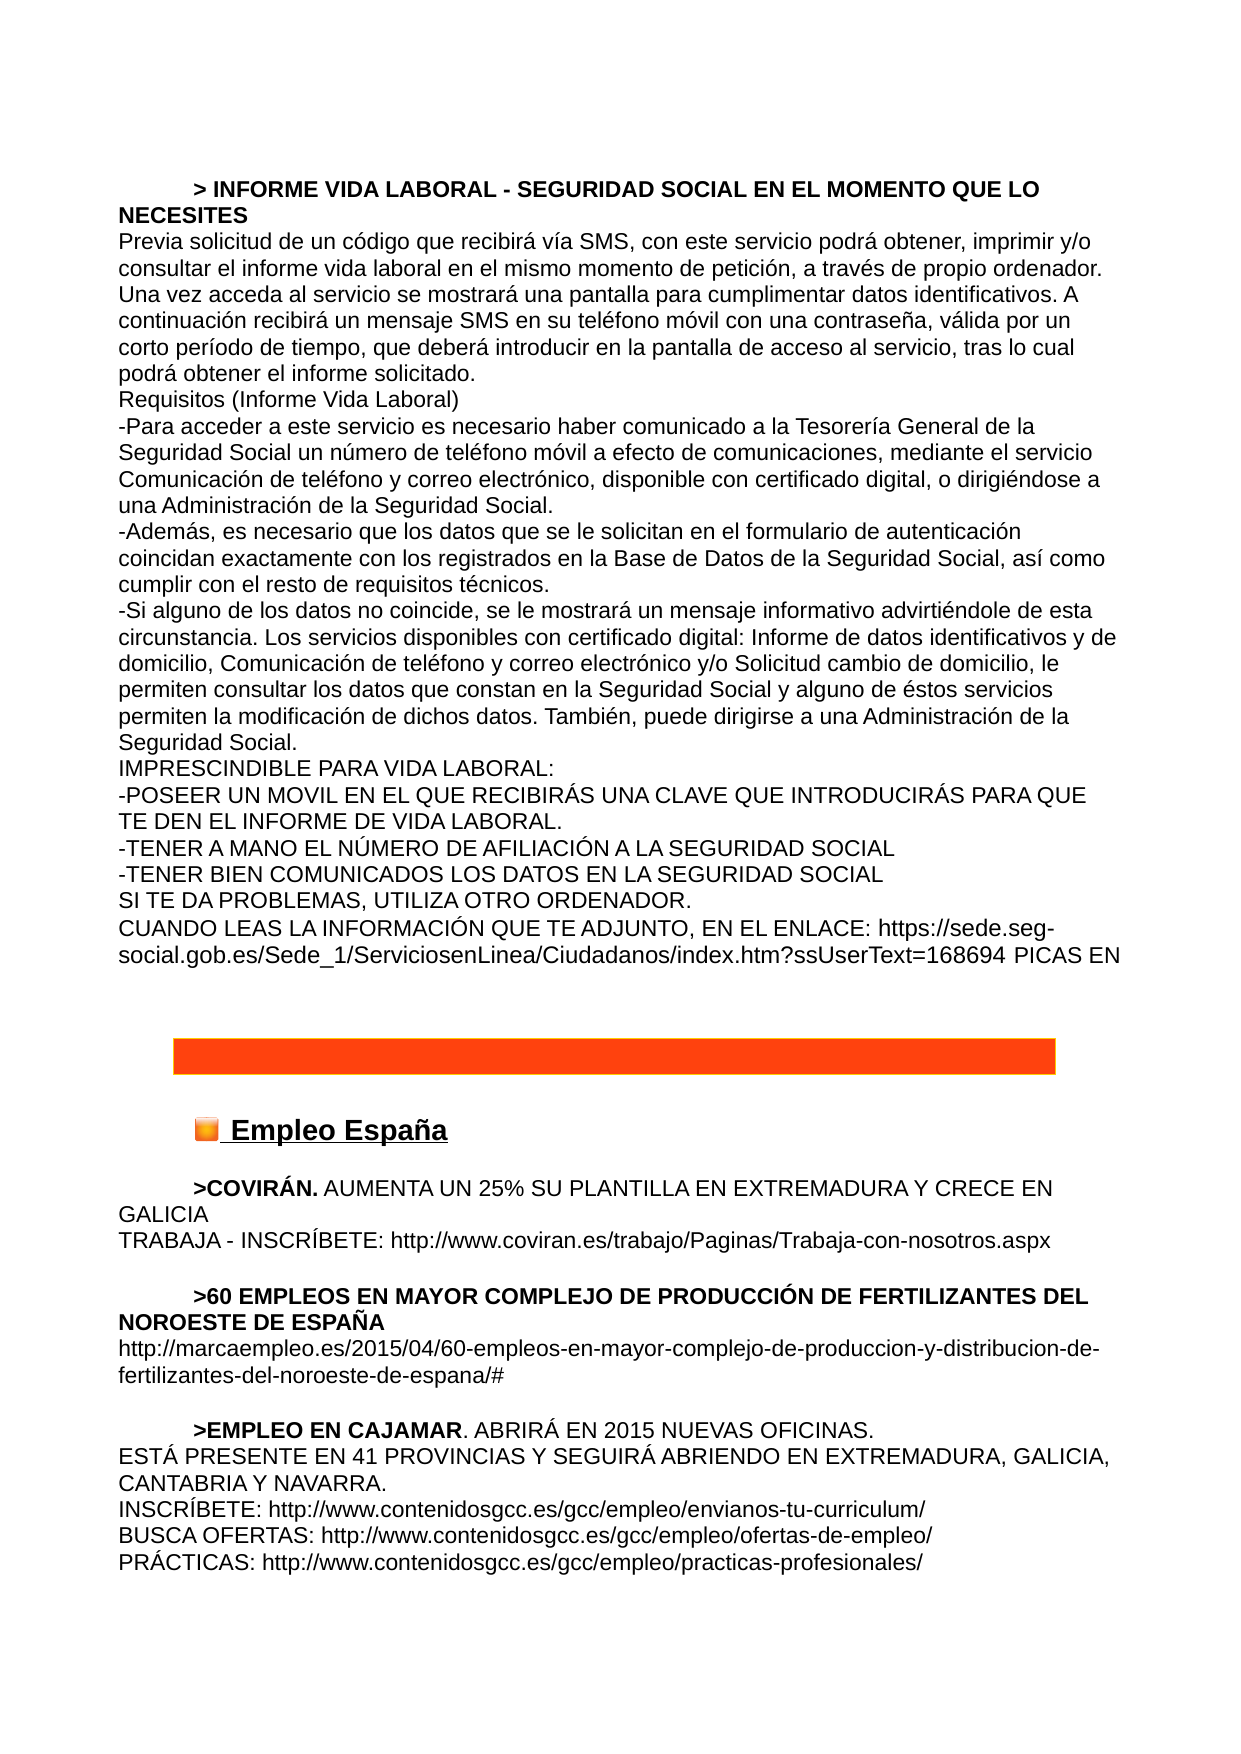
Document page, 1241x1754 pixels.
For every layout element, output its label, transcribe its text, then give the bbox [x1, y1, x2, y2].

list Empleo España [193, 1112, 1122, 1146]
text INSCRÍBETE: http://www.contenidosgcc.es/gcc/empleo/envianos-tu-curriculum/ [118, 1496, 1122, 1522]
text -TENER A MANO EL NÚMERO DE AFILIACIÓN A LA SEGURIDAD SOCIAL [118, 834, 1122, 861]
text Previa solicitud de un código que recibirá vía SMS, con este servicio podrá obtener, imprimir y/o consultar el informe vida laboral en el mismo momento de petición, a través de propio ordenador. [118, 228, 1122, 281]
text >60 EMPLEOS EN MAYOR COMPLEJO DE PRODUCCIÓN DE FERTILIZANTES DEL NOROESTE DE ESPAÑA [118, 1283, 1122, 1335]
text ESTÁ PRESENTE EN 41 PROVINCIAS Y SEGUIRÁ ABRIENDO EN EXTREMADURA, GALICIA, CANTABRIA Y NAVARRA. [118, 1443, 1122, 1496]
text http://marcaempleo.es/2015/04/60-empleos-en-mayor-complejo-de-produccion-y-distribucion-de-fertilizantes-del-noroeste-de-espana/# [118, 1335, 1122, 1388]
text IMPRESCINDIBLE PARA VIDA LABORAL: [118, 755, 1122, 782]
text >EMPLEO EN CAJAMAR. ABRIRÁ EN 2015 NUEVAS OFICINAS. [118, 1417, 1122, 1443]
text CUANDO LEAS LA INFORMACIÓN QUE TE ADJUNTO, EN EL ENLACE: https://sede.seg-social.gob.es/Sede_1/ServiciosenLinea/Ciudadanos/index.htm?ssUserText=168694 PICAS EN [118, 913, 1122, 969]
text PRÁCTICAS: http://www.contenidosgcc.es/gcc/empleo/practicas-profesionales/ [118, 1548, 1122, 1575]
text > INFORME VIDA LABORAL - SEGURIDAD SOCIAL EN EL MOMENTO QUE LO NECESITES [118, 176, 1122, 228]
text -Además, es necesario que los datos que se le solicitan en el formulario de autenticación coincidan exactamente con los registrados en la Base de Datos de la Seguridad Social, así como cumplir con el resto de requisitos técnicos. [118, 518, 1122, 597]
text SI TE DA PROBLEMAS, UTILIZA OTRO ORDENADOR. [118, 887, 1122, 913]
text TRABAJA - INSCRÍBETE: http://www.coviran.es/trabajo/Paginas/Trabaja-con-nosotros.aspx [118, 1227, 1122, 1254]
text >COVIRÁN. AUMENTA UN 25% SU PLANTILLA EN EXTREMADURA Y CRECE EN GALICIA [118, 1175, 1122, 1227]
text -POSEER UN MOVIL EN EL QUE RECIBIRÁS UNA CLAVE QUE INTRODUCIRÁS PARA QUE TE DEN EL INFORME DE VIDA LABORAL. [118, 782, 1122, 834]
text -Para acceder a este servicio es necesario haber comunicado a la Tesorería General de la Seguridad Social un número de teléfono móvil a efecto de comunicaciones, mediante el servicio Comunicación de teléfono y correo electrónico, disponible con certificado digital, o dirigiéndose a una Administración de la Seguridad Social. [118, 413, 1122, 518]
text -TENER BIEN COMUNICADOS LOS DATOS EN LA SEGURIDAD SOCIAL [118, 861, 1122, 887]
text Requisitos (Informe Vida Laboral) [118, 386, 1122, 413]
text BUSCA OFERTAS: http://www.contenidosgcc.es/gcc/empleo/ofertas-de-empleo/ [118, 1522, 1122, 1548]
text -Si alguno de los datos no coincide, se le mostrará un mensaje informativo advirtiéndole de esta circunstancia. Los servicios disponibles con certificado digital: Informe de datos identificativos y de domicilio, Comunicación de teléfono y correo electrónico y/o Solicitud cambio de domicilio, le permiten consultar los datos que constan en la Seguridad Social y alguno de éstos servicios permiten la modificación de dichos datos. También, puede dirigirse a una Administración de la Seguridad Social. [118, 597, 1122, 755]
text Una vez acceda al servicio se mostrará una pantalla para cumplimentar datos identificativos. A continuación recibirá un mensaje SMS en su teléfono móvil con una contraseña, válida por un corto período de tiempo, que deberá introducir en la pantalla de acceso al servicio, tras lo cual podrá obtener el informe solicitado. [118, 281, 1122, 386]
